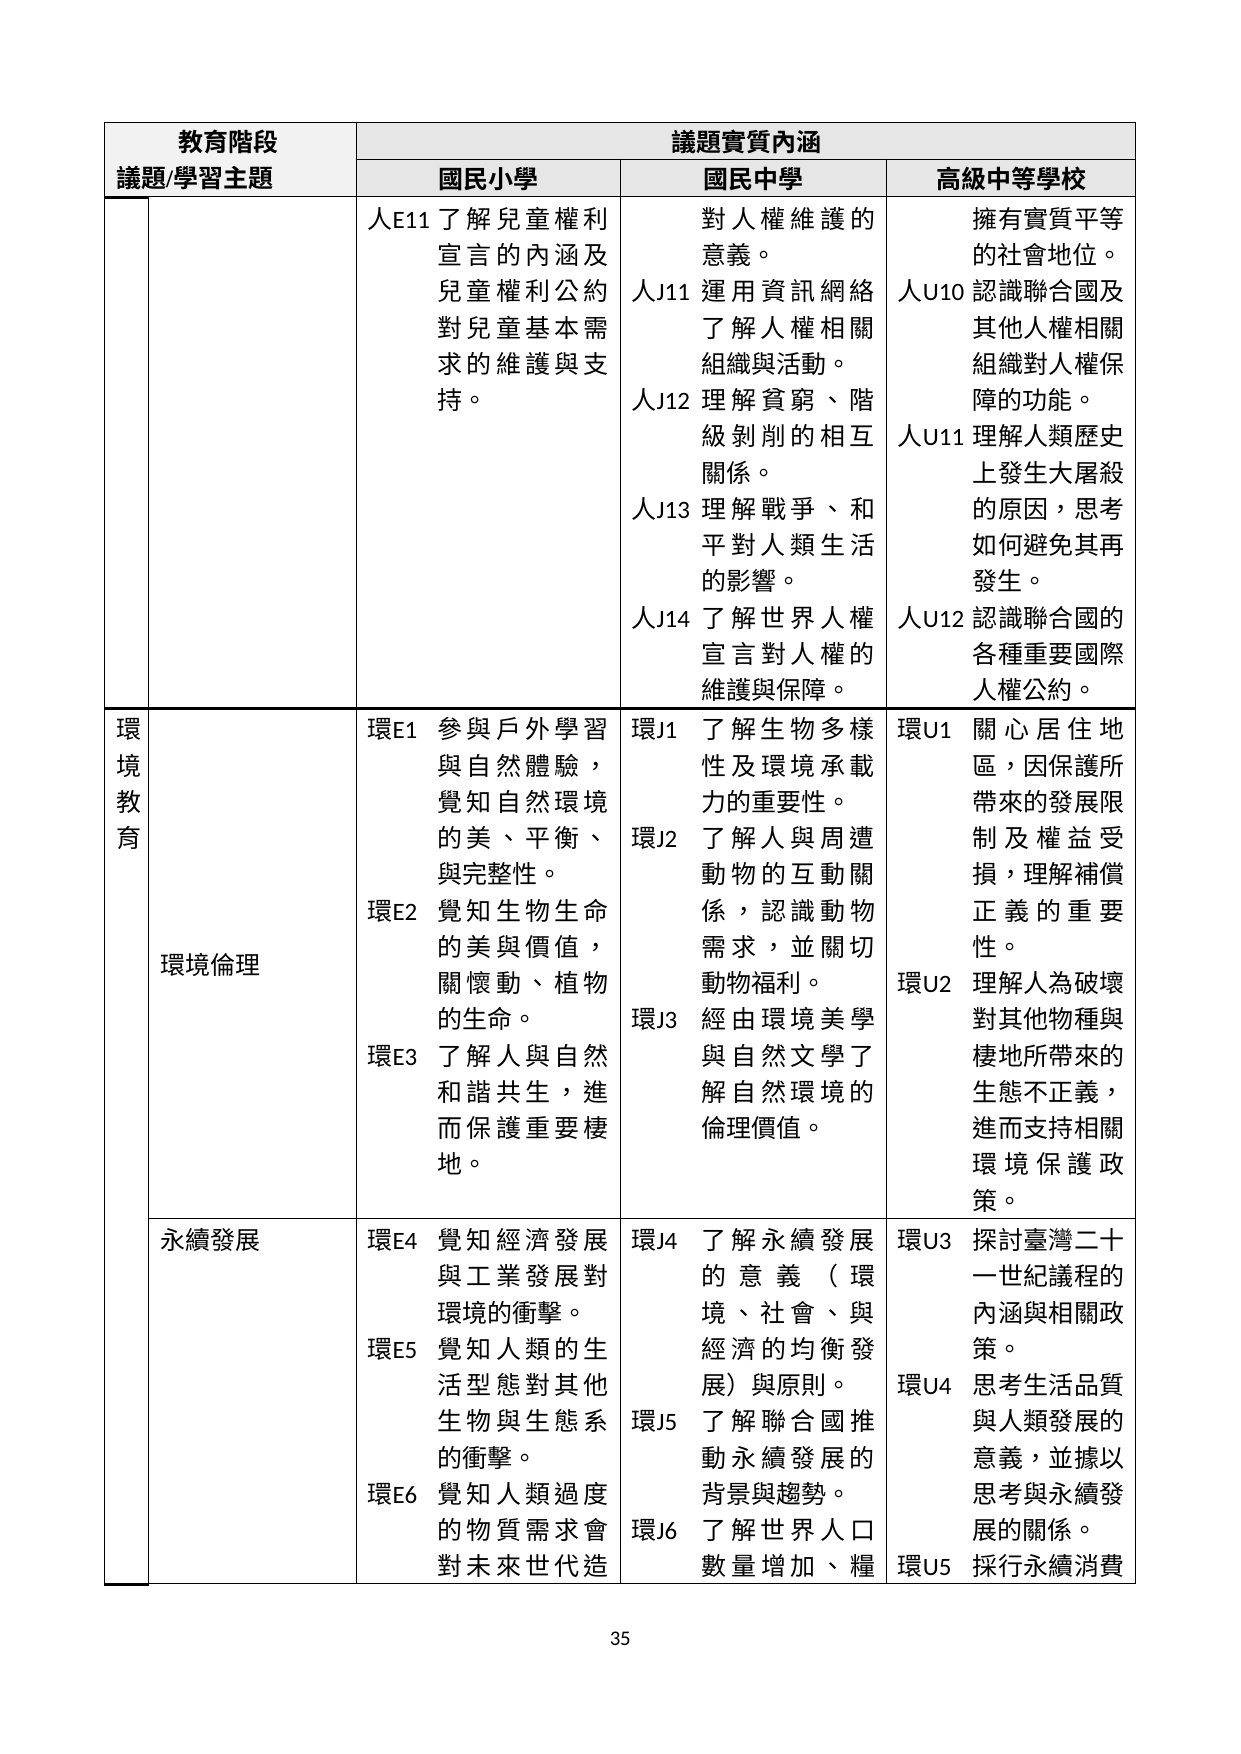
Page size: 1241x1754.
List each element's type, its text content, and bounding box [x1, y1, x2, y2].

table_cell 永續發展 [149, 1219, 356, 1583]
table_cell [105, 199, 148, 707]
table_header 議題實質內涵 [357, 123, 1135, 159]
table_cell 國民中學 [621, 160, 886, 196]
table_cell 覺知經濟發展與工業發展對環境的衝擊。 覺知人類的生活型態對其他生物與生態系的衝擊。 覺知人類過度的物質需求會對未來世代造成衝擊。 覺知人類社會有糧食分配不均與貧富差異太大的問題。 [357, 1219, 620, 1583]
table_cell 高級中等學校 [887, 160, 1135, 196]
table_cell 環境倫理 [149, 710, 356, 1217]
table_cell 了解永續發展的意義（環境、社會、與經濟的均衡發展）與原則。 了解聯合國推動永續發展的背景與趨勢。 了解世界人口數量增加、糧 [621, 1219, 886, 1583]
table_header 教育階段 議題/學習主題 [105, 123, 356, 196]
table_cell 關心居住地區，因保護所帶來的發展限制及權益受損，理解補償正義的重要性。 理解人為破壞對其他物種與棲地所帶來的生態不正義，進而支持相關環境保護政策。 [887, 710, 1135, 1217]
table_cell 了解生物多樣性及環境承載力的重要性。 了解人與周遭動物的互動關係，認識動物需求，並關切動物福利。 經由環境美學與自然文學了解自然環境的倫理價值。 [621, 710, 886, 1217]
table_cell 環境教育 [105, 710, 148, 1583]
table_cell 了解兒童對遊戲權利的需求。 認識生存權、身分權的剝奪與個人尊嚴的關係。 認識隱私權與日常生活的關係。 了解兒童權利宣言的內涵及兒童權利公約對兒童基本需求的維護與支持。 [357, 197, 620, 707]
table_cell 說明言論自由或新聞自由對於民主社會運作的重要性。 理解法律對社會上原住民、身心障礙者等弱勢所提供各種平權措施，旨在促進其能擁有實質平等的社會地位。 認識聯合國及其他人權相關組織對人權保障的功能。 理解人類歷史上發生大屠殺的原因，思考如何避免其再發生。 認識聯合國的各種重要國際人權公約。 [887, 197, 1135, 707]
table_cell 探討臺灣二十一世紀議程的內涵與相關政策。 思考生活品質與人類發展的意義，並據以思考與永續發展的關係。 採行永續消費與簡樸生活的生活型態，促進永續發展。 [887, 1219, 1135, 1583]
table_cell 參與戶外學習與自然體驗，覺知自然環境的美、平衡、與完整性。 覺知生物生命的美與價值，關懷動、植物的生命。 了解人與自然和諧共生，進而保護重要棲地。 [357, 710, 620, 1217]
table_cell 了解人身自由權，並具有自我保護的知能。 認識教育權、工作權與個人生涯發展的關係。 了解人權的起源與歷史發展對人權維護的意義。 運用資訊網絡了解人權相關組織與活動。 理解貧窮、階級剝削的相互關係。 理解戰爭、和平對人類生活的影響。 了解世界人權宣言對人權的維護與保障。 [621, 197, 886, 707]
table_cell 國民小學 [357, 160, 620, 196]
table_cell [149, 197, 356, 707]
